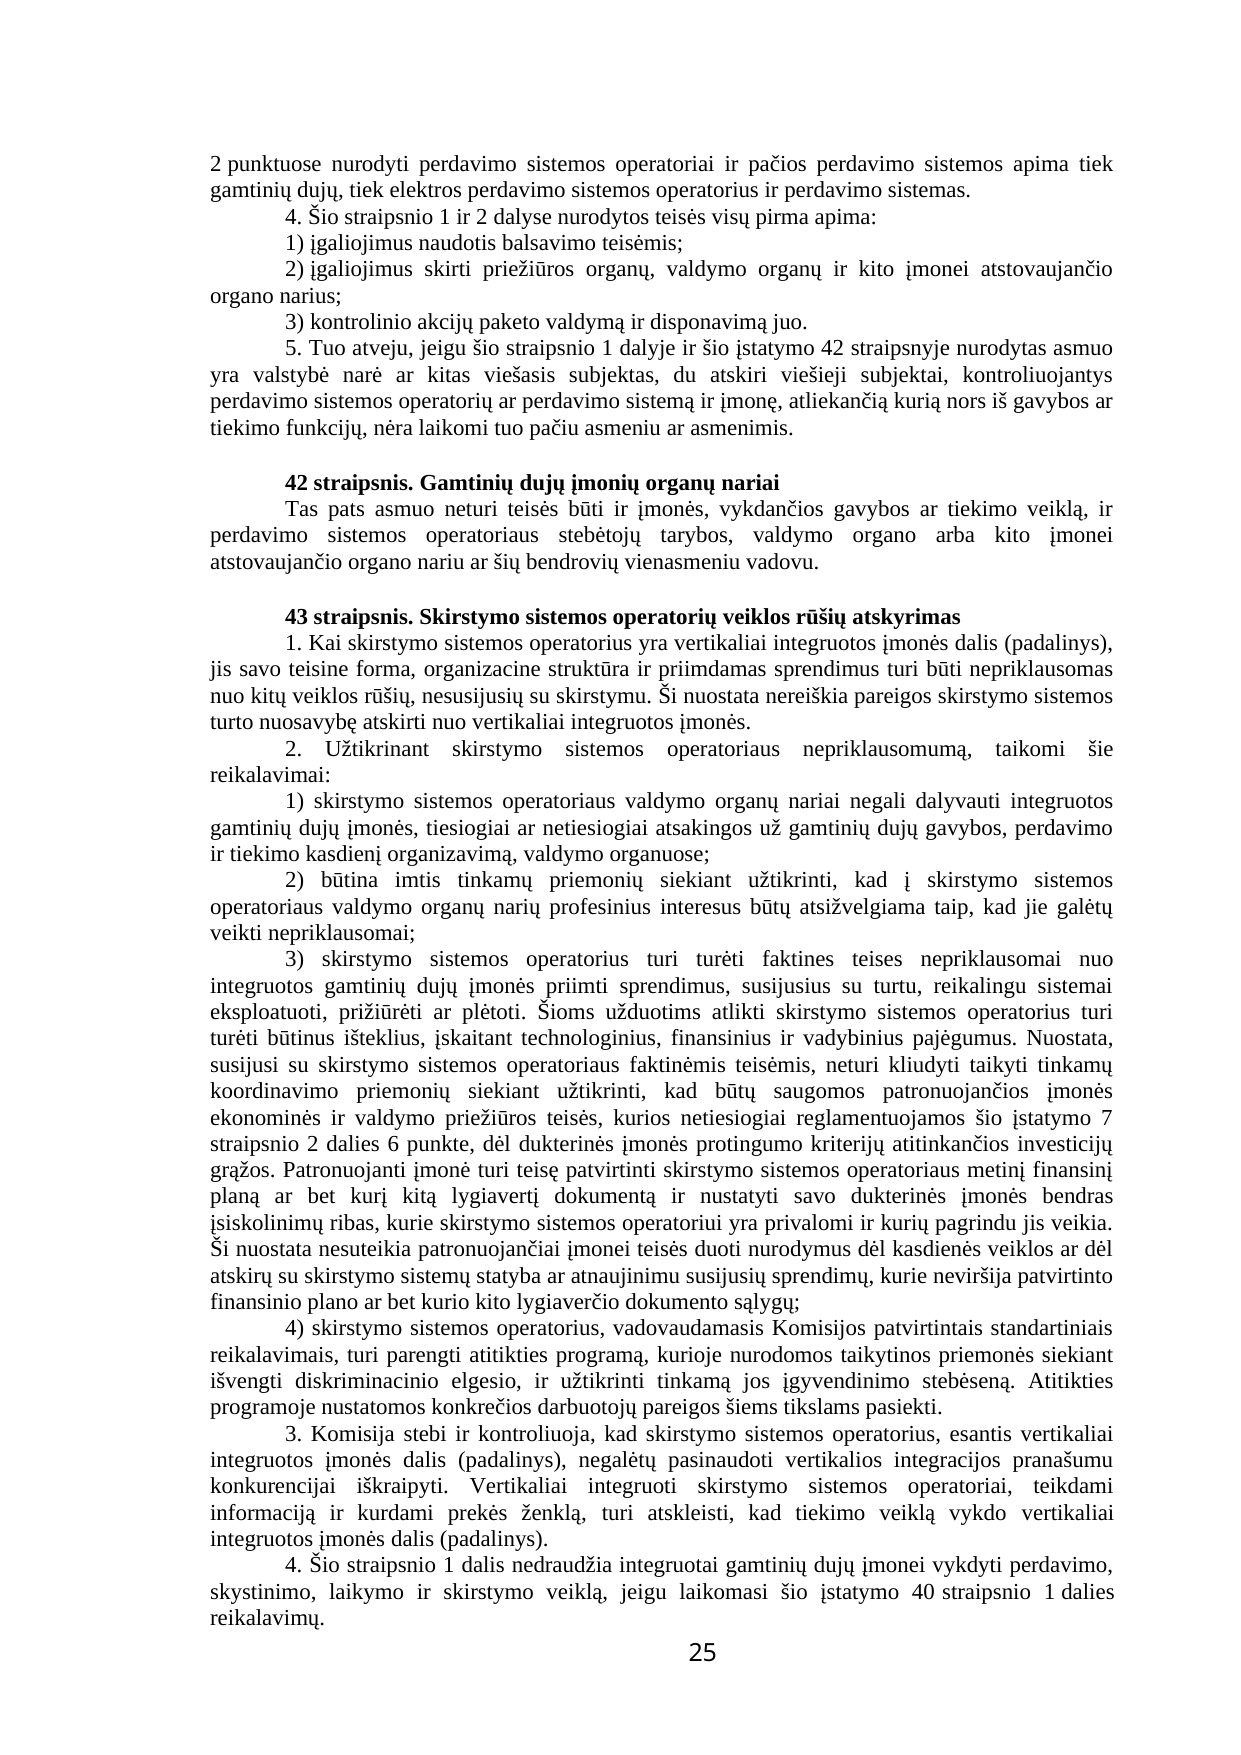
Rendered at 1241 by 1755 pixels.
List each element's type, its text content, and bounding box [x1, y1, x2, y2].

text 3) skirstymo sistemos operatorius turi turėti faktines teises nepriklausomai nuo integruotos gamtinių dujų įmonės priimti sprendimus, susijusius su turtu, reikalingu sistemai eksploatuoti, prižiūrėti ar plėtoti. Šioms užduotims atlikti skirstymo sistemos operatorius turi turėti būtinus išteklius, įskaitant technologinius, finansinius ir vadybinius pajėgumus. Nuostata, susijusi su skirstymo sistemos operatoriaus faktinėmis teisėmis, neturi kliudyti taikyti tinkamų koordinavimo priemonių siekiant užtikrinti, kad būtų saugomos patronuojančios įmonės ekonominės ir valdymo priežiūros teisės, kurios netiesiogiai reglamentuojamos šio įstatymo 7 straipsnio 2 dalies 6 punkte, dėl dukterinės įmonės protingumo kriterijų atitinkančios investicijų grąžos. Patronuojanti įmonė turi teisę patvirtinti skirstymo sistemos operatoriaus metinį finansinį planą ar bet kurį kitą lygiavertį dokumentą ir nustatyti savo dukterinės įmonės bendras įsiskolinimų ribas, kurie skirstymo sistemos operatoriui yra privalomi ir kurių pagrindu jis veikia. Ši nuostata nesuteikia patronuojančiai įmonei teisės duoti nurodymus dėl kasdienės veiklos ar dėl atskirų su skirstymo sistemų statyba ar atnaujinimu susijusių sprendimų, kurie neviršija patvirtinto finansinio plano ar bet kurio kito lygiaverčio dokumento sąlygų; [210, 945, 1114, 1314]
text 1) įgaliojimus naudotis balsavimo teisėmis; [210, 229, 1114, 255]
text 2) įgaliojimus skirti priežiūros organų, valdymo organų ir kito įmonei atstovaujančio organo narius; [210, 255, 1114, 308]
text 1. Kai skirstymo sistemos operatorius yra vertikaliai integruotos įmonės dalis (padalinys), jis savo teisine forma, organizacine struktūra ir priimdamas sprendimus turi būti nepriklausomas nuo kitų veiklos rūšių, nesusijusių su skirstymu. Ši nuostata nereiškia pareigos skirstymo sistemos turto nuosavybę atskirti nuo vertikaliai integruotos įmonės. [210, 629, 1114, 734]
text 3) kontrolinio akcijų paketo valdymą ir disponavimą juo. [210, 308, 1114, 334]
text 4. Šio straipsnio 1 dalis nedraudžia integruotai gamtinių dujų įmonei vykdyti perdavimo, skystinimo, laikymo ir skirstymo veiklą, jeigu laikomasi šio įstatymo 40 straipsnio 1 dalies reikalavimų. [210, 1552, 1114, 1631]
text 4. Šio straipsnio 1 ir 2 dalyse nurodytos teisės visų pirma apima: [210, 203, 1114, 229]
text 2. Užtikrinant skirstymo sistemos operatoriaus nepriklausomumą, taikomi šie reikalavimai: [210, 734, 1114, 787]
text 1) skirstymo sistemos operatoriaus valdymo organų nariai negali dalyvauti integruotos gamtinių dujų įmonės, tiesiogiai ar netiesiogiai atsakingos už gamtinių dujų gavybos, perdavimo ir tiekimo kasdienį organizavimą, valdymo organuose; [210, 787, 1114, 866]
text 3. Komisija stebi ir kontroliuoja, kad skirstymo sistemos operatorius, esantis vertikaliai integruotos įmonės dalis (padalinys), negalėtų pasinaudoti vertikalios integracijos pranašumu konkurencijai iškraipyti. Vertikaliai integruoti skirstymo sistemos operatoriai, teikdami informaciją ir kurdami prekės ženklą, turi atskleisti, kad tiekimo veiklą vykdo vertikaliai integruotos įmonės dalis (padalinys). [210, 1420, 1114, 1552]
text 4) skirstymo sistemos operatorius, vadovaudamasis Komisijos patvirtintais standartiniais reikalavimais, turi parengti atitikties programą, kurioje nurodomos taikytinos priemonės siekiant išvengti diskriminacinio elgesio, ir užtikrinti tinkamą jos įgyvendinimo stebėseną. Atitikties programoje nustatomos konkrečios darbuotojų pareigos šiems tikslams pasiekti. [210, 1314, 1114, 1420]
text 43 straipsnis. Skirstymo sistemos operatorių veiklos rūšių atskyrimas [210, 603, 1114, 629]
text 2) būtina imtis tinkamų priemonių siekiant užtikrinti, kad į skirstymo sistemos operatoriaus valdymo organų narių profesinius interesus būtų atsižvelgiama taip, kad jie galėtų veikti nepriklausomai; [210, 866, 1114, 945]
text Tas pats asmuo neturi teisės būti ir įmonės, vykdančios gavybos ar tiekimo veiklą, ir perdavimo sistemos operatoriaus stebėtojų tarybos, valdymo organo arba kito įmonei atstovaujančio organo nariu ar šių bendrovių vienasmeniu vadovu. [210, 495, 1114, 574]
text 2 punktuose nurodyti perdavimo sistemos operatoriai ir pačios perdavimo sistemos apima tiek gamtinių dujų, tiek elektros perdavimo sistemos operatorius ir perdavimo sistemas. [210, 150, 1114, 203]
text 5. Tuo atveju, jeigu šio straipsnio 1 dalyje ir šio įstatymo 42 straipsnyje nurodytas asmuo yra valstybė narė ar kitas viešasis subjektas, du atskiri viešieji subjektai, kontroliuojantys perdavimo sistemos operatorių ar perdavimo sistemą ir įmonę, atliekančią kurią nors iš gavybos ar tiekimo funkcijų, nėra laikomi tuo pačiu asmeniu ar asmenimis. [210, 334, 1114, 440]
text 42 straipsnis. Gamtinių dujų įmonių organų nariai [210, 469, 1114, 495]
